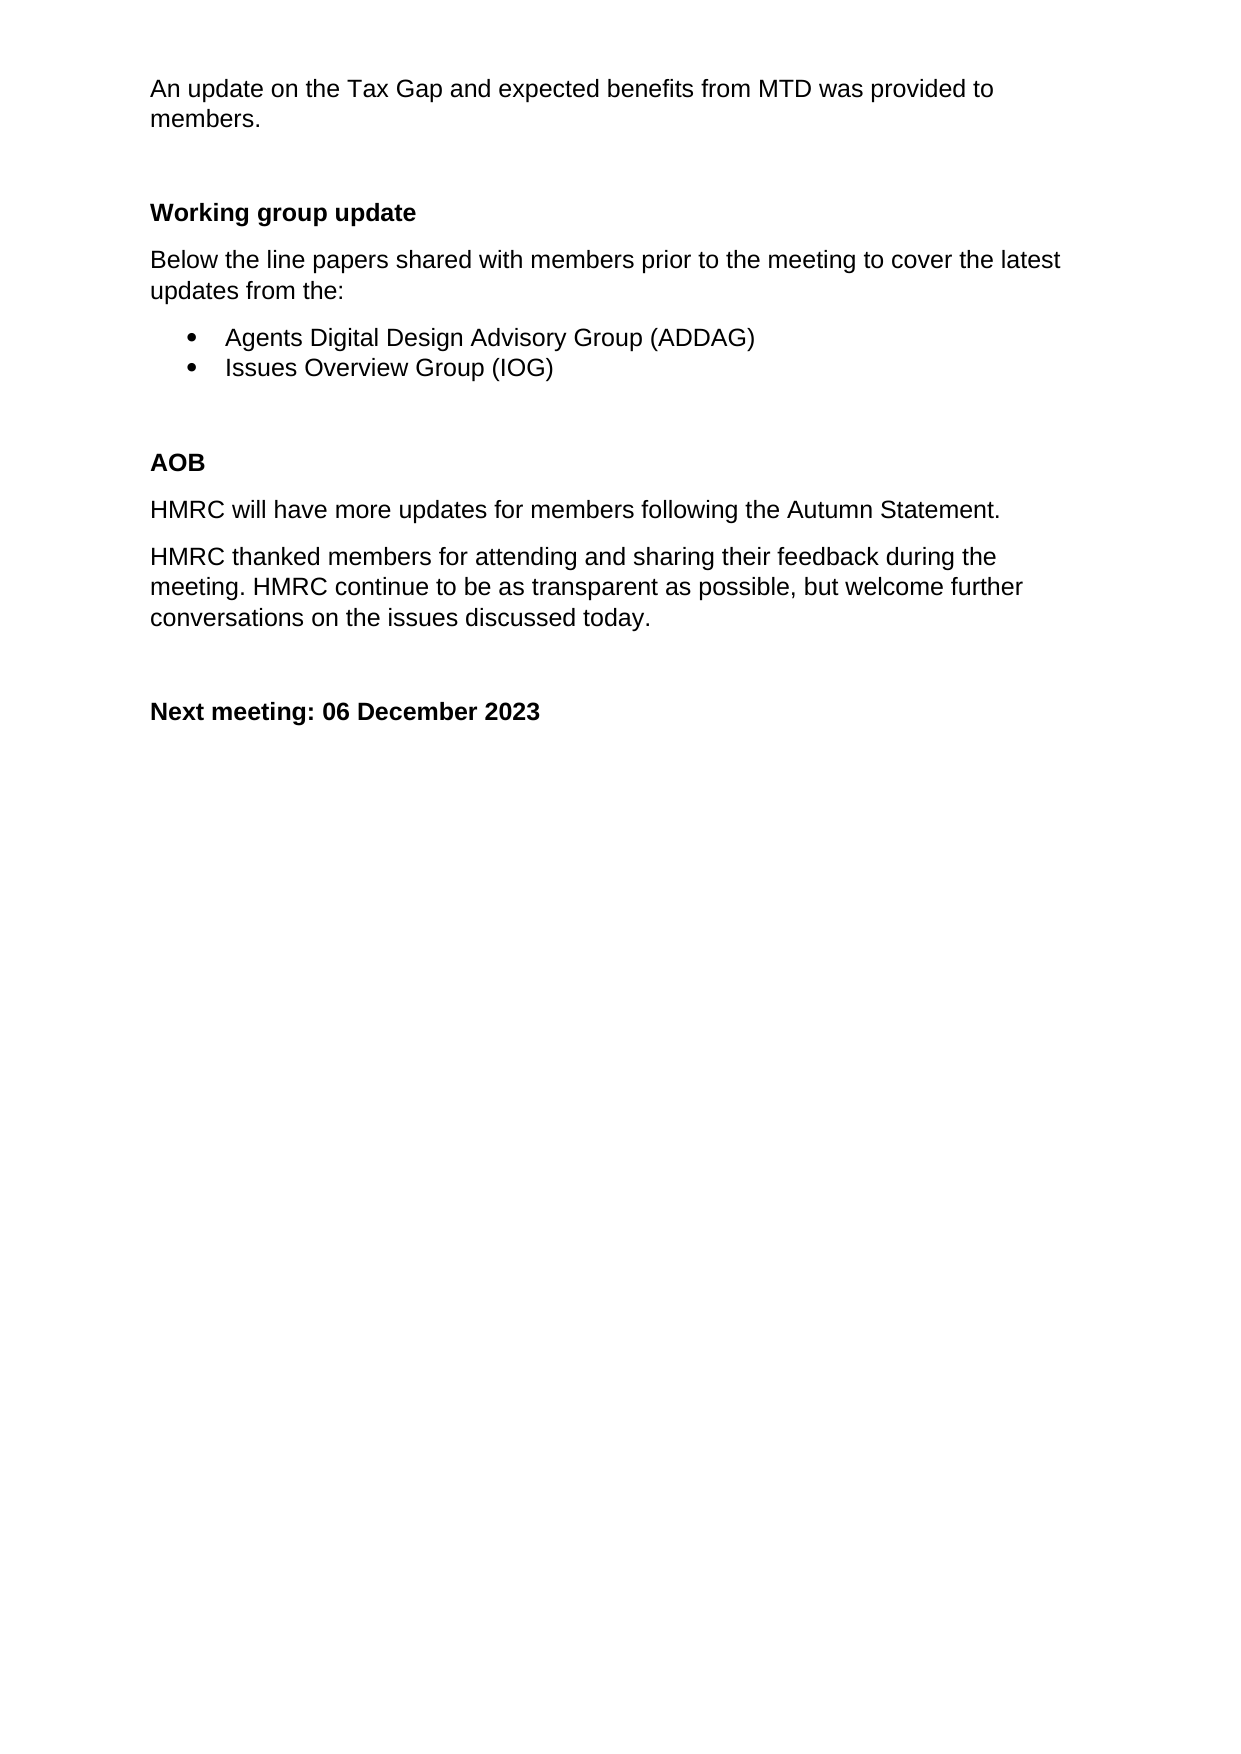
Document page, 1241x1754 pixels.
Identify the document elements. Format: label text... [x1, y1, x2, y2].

text Next meeting: 06 December 2023 [150, 697, 1090, 726]
text HMRC thanked members for attending and sharing their feedback during the meeting. HMRC continue to be as transparent as possible, but welcome further conversations on the issues discussed today. [150, 542, 1090, 631]
text An update on the Tax Gap and expected benefits from MTD was provided to members. [150, 74, 1090, 133]
text Below the line papers shared with members prior to the meeting to cover the latest updates from the: [150, 245, 1090, 304]
list Issues Overview Group (IOG) [187, 353, 1090, 382]
text AOB [150, 448, 1090, 476]
list Agents Digital Design Advisory Group (ADDAG) [187, 323, 1090, 352]
text Working group update [150, 198, 1090, 227]
text HMRC will have more updates for members following the Autumn Statement. [150, 495, 1090, 523]
